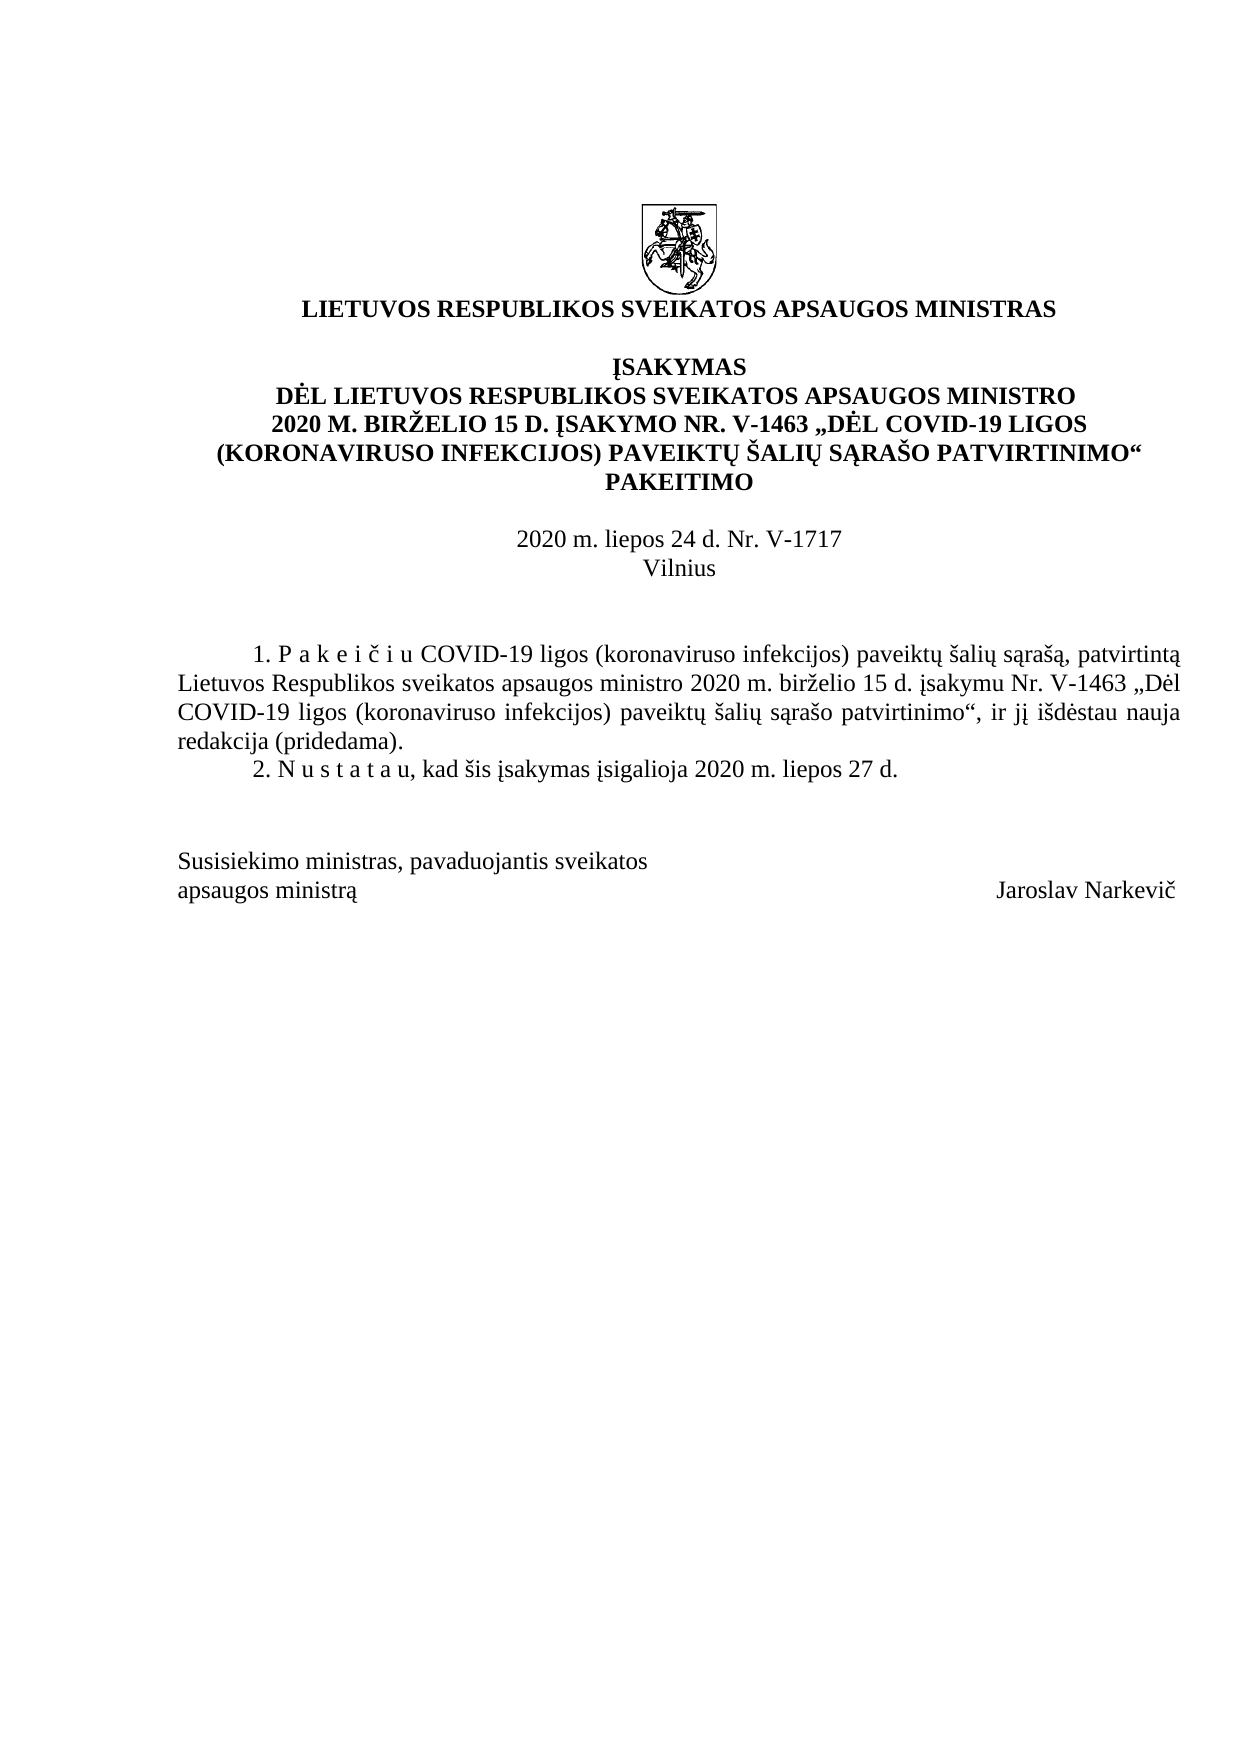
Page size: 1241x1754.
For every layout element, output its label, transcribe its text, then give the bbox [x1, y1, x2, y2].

text Susisiekimo ministras, pavaduojantis sveikatos [177, 846, 1181, 875]
text LIETUVOS RESPUBLIKOS SVEIKATOS APSAUGOS MINISTRAS [177, 294, 1181, 323]
text Dėl LIETUVOS RESPUBLIKOS SVEIKATOS APSAUGOS MINISTRO 2020 m. birželio 15 d. įsakymO Nr. V-1463 „Dėl COVID-19 ligos (koronaviruso infekcijos) paveiktų šalių sąrašo patvirtinimo“ PAKEITIMO [177, 381, 1181, 496]
text Vilnius [177, 553, 1181, 582]
text apsaugos ministrą Jaroslav Narkevič [177, 875, 1181, 904]
text 2. N u s t a t a u, kad šis įsakymas įsigalioja 2020 m. liepos 27 d. [177, 754, 1181, 783]
text ĮSAKYMAS [177, 352, 1181, 381]
text 2020 m. liepos 24 d. Nr. V-1717 [177, 524, 1181, 553]
text 1. P a k e i č i u COVID-19 ligos (koronaviruso infekcijos) paveiktų šalių sąrašą, patvirtintą Lietuvos Respublikos sveikatos apsaugos ministro 2020 m. birželio 15 d. įsakymu Nr. V-1463 „Dėl COVID-19 ligos (koronaviruso infekcijos) paveiktų šalių sąrašo patvirtinimo“, ir jį išdėstau nauja redakcija (pridedama). [177, 639, 1181, 754]
